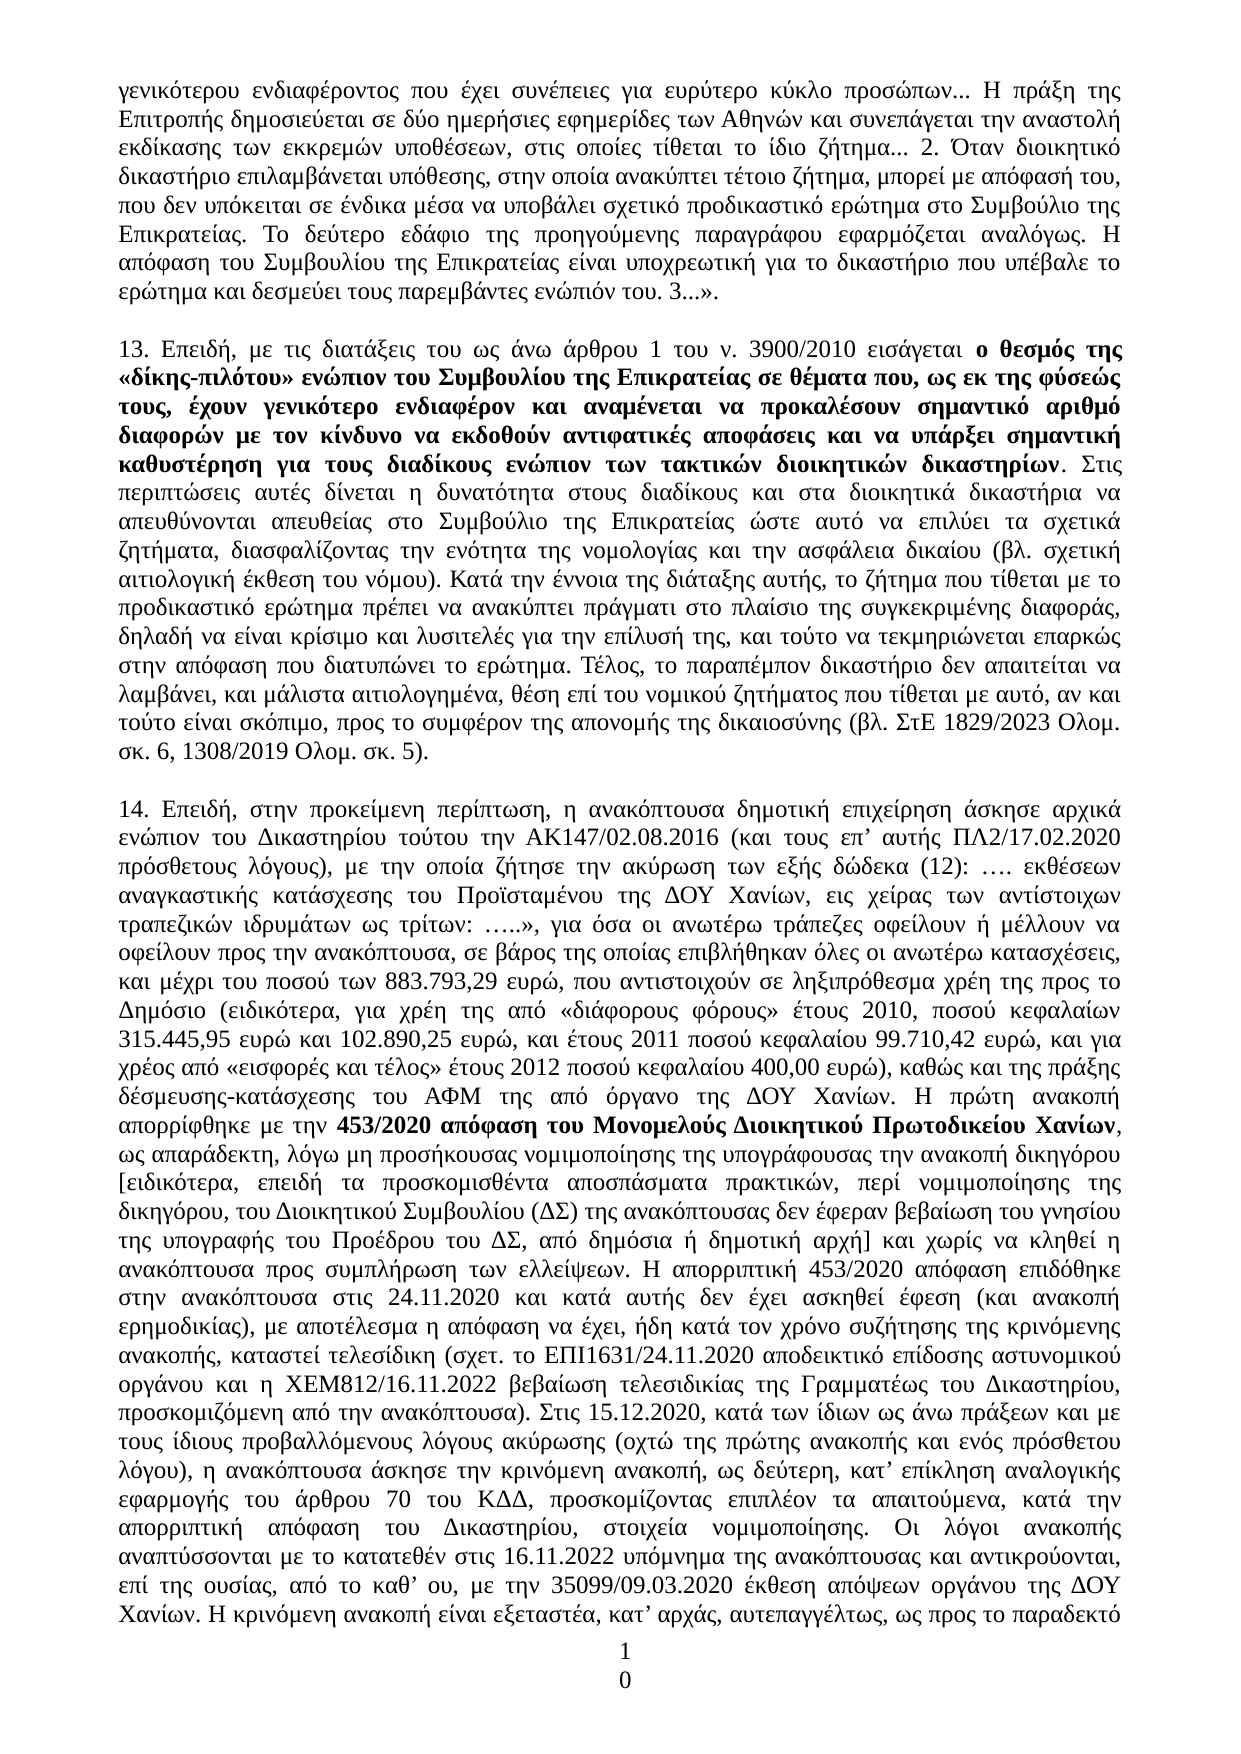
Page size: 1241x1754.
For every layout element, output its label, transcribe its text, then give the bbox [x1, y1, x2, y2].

text γενικότερου ενδιαφέροντος που έχει συνέπειες για ευρύτερο κύκλο προσώπων... Η πράξη της Επιτροπής δημοσιεύεται σε δύο ημερήσιες εφημερίδες των Αθηνών και συνεπάγεται την αναστολή εκδίκασης των εκκρεμών υποθέσεων, στις οποίες τίθεται το ίδιο ζήτημα... 2. Όταν διοικητικό δικαστήριο επιλαμβάνεται υπόθεσης, στην οποία ανακύπτει τέτοιο ζήτημα, μπορεί με απόφασή του, που δεν υπόκειται σε ένδικα μέσα να υποβάλει σχετικό προδικαστικό ερώτημα στο Συμβούλιο της Επικρατείας. Το δεύτερο εδάφιο της προηγούμενης παραγράφου εφαρμόζεται αναλόγως. Η απόφαση του Συμβουλίου της Επικρατείας είναι υποχρεωτική για το δικαστήριο που υπέβαλε το ερώτημα και δεσμεύει τους παρεμβάντες ενώπιόν του. 3...». [118, 75, 1122, 305]
text 14. Επειδή, στην προκείμενη περίπτωση, η ανακόπτουσα δημοτική επιχείρηση άσκησε αρχικά ενώπιον του Δικαστηρίου τούτου την ΑΚ147/02.08.2016 (και τους επ’ αυτής ΠΛ2/17.02.2020 πρόσθετους λόγους), με την οποία ζήτησε την ακύρωση των εξής δώδεκα (12): …. εκθέσεων αναγκαστικής κατάσχεσης του Προϊσταμένου της ΔΟΥ Χανίων, εις χείρας των αντίστοιχων τραπεζικών ιδρυμάτων ως τρίτων: …..», για όσα οι ανωτέρω τράπεζες οφείλουν ή μέλλουν να οφείλουν προς την ανακόπτουσα, σε βάρος της οποίας επιβλήθηκαν όλες οι ανωτέρω κατασχέσεις, και μέχρι του ποσού των 883.793,29 ευρώ, που αντιστοιχούν σε ληξιπρόθεσμα χρέη της προς το Δημόσιο (ειδικότερα, για χρέη της από «διάφορους φόρους» έτους 2010, ποσού κεφαλαίων 315.445,95 ευρώ και 102.890,25 ευρώ, και έτους 2011 ποσού κεφαλαίου 99.710,42 ευρώ, και για χρέος από «εισφορές και τέλος» έτους 2012 ποσού κεφαλαίου 400,00 ευρώ), καθώς και της πράξης δέσμευσης-κατάσχεσης του ΑΦΜ της από όργανο της ΔΟΥ Χανίων. Η πρώτη ανακοπή απορρίφθηκε με την 453/2020 απόφαση του Μονομελούς Διοικητικού Πρωτοδικείου Χανίων, ως απαράδεκτη, λόγω μη προσήκουσας νομιμοποίησης της υπογράφουσας την ανακοπή δικηγόρου [ειδικότερα, επειδή τα προσκομισθέντα αποσπάσματα πρακτικών, περί νομιμοποίησης της δικηγόρου, του Διοικητικού Συμβουλίου (ΔΣ) της ανακόπτουσας δεν έφεραν βεβαίωση του γνησίου της υπογραφής του Προέδρου του ΔΣ, από δημόσια ή δημοτική αρχή] και χωρίς να κληθεί η ανακόπτουσα προς συμπλήρωση των ελλείψεων. Η απορριπτική 453/2020 απόφαση επιδόθηκε στην ανακόπτουσα στις 24.11.2020 και κατά αυτής δεν έχει ασκηθεί έφεση (και ανακοπή ερημοδικίας), με αποτέλεσμα η απόφαση να έχει, ήδη κατά τον χρόνο συζήτησης της κρινόμενης ανακοπής, καταστεί τελεσίδικη (σχετ. το ΕΠΙ1631/24.11.2020 αποδεικτικό επίδοσης αστυνομικού οργάνου και η ΧΕΜ812/16.11.2022 βεβαίωση τελεσιδικίας της Γραμματέως του Δικαστηρίου, προσκομιζόμενη από την ανακόπτουσα). Στις 15.12.2020, κατά των ίδιων ως άνω πράξεων και με τους ίδιους προβαλλόμενους λόγους ακύρωσης (οχτώ της πρώτης ανακοπής και ενός πρόσθετου λόγου), η ανακόπτουσα άσκησε την κρινόμενη ανακοπή, ως δεύτερη, κατ’ επίκληση αναλογικής εφαρμογής του άρθρου 70 του ΚΔΔ, προσκομίζοντας επιπλέον τα απαιτούμενα, κατά την απορριπτική απόφαση του Δικαστηρίου, στοιχεία νομιμοποίησης. Οι λόγοι ανακοπής αναπτύσσονται με το κατατεθέν στις 16.11.2022 υπόμνημα της ανακόπτουσας και αντικρούονται, επί της ουσίας, από το καθ’ ου, με την 35099/09.03.2020 έκθεση απόψεων οργάνου της ΔΟΥ Χανίων. Η κρινόμενη ανακοπή είναι εξεταστέα, κατ’ αρχάς, αυτεπαγγέλτως, ως προς το παραδεκτό [118, 794, 1122, 1627]
text 13. Επειδή, με τις διατάξεις του ως άνω άρθρου 1 του ν. 3900/2010 εισάγεται ο θεσμός της «δίκης-πιλότου» ενώπιον του Συμβουλίου της Επικρατείας σε θέματα που, ως εκ της φύσεώς τους, έχουν γενικότερο ενδιαφέρον και αναμένεται να προκαλέσουν σημαντικό αριθμό διαφορών με τον κίνδυνο να εκδοθούν αντιφατικές αποφάσεις και να υπάρξει σημαντική καθυστέρηση για τους διαδίκους ενώπιον των τακτικών διοικητικών δικαστηρίων. Στις περιπτώσεις αυτές δίνεται η δυνατότητα στους διαδίκους και στα διοικητικά δικαστήρια να απευθύνονται απευθείας στο Συμβούλιο της Επικρατείας ώστε αυτό να επιλύει τα σχετικά ζητήματα, διασφαλίζοντας την ενότητα της νομολογίας και την ασφάλεια δικαίου (βλ. σχετική αιτιολογική έκθεση του νόμου). Κατά την έννοια της διάταξης αυτής, το ζήτημα που τίθεται με το προδικαστικό ερώτημα πρέπει να ανακύπτει πράγματι στο πλαίσιο της συγκεκριμένης διαφοράς, δηλαδή να είναι κρίσιμο και λυσιτελές για την επίλυσή της, και τούτο να τεκμηριώνεται επαρκώς στην απόφαση που διατυπώνει το ερώτημα. Τέλος, το παραπέμπον δικαστήριο δεν απαιτείται να λαμβάνει, και μάλιστα αιτιολογημένα, θέση επί του νομικού ζητήματος που τίθεται με αυτό, αν και τούτο είναι σκόπιμο, προς το συμφέρον της απονομής της δικαιοσύνης (βλ. ΣτΕ 1829/2023 Ολομ. σκ. 6, 1308/2019 Ολομ. σκ. 5). [118, 334, 1122, 765]
